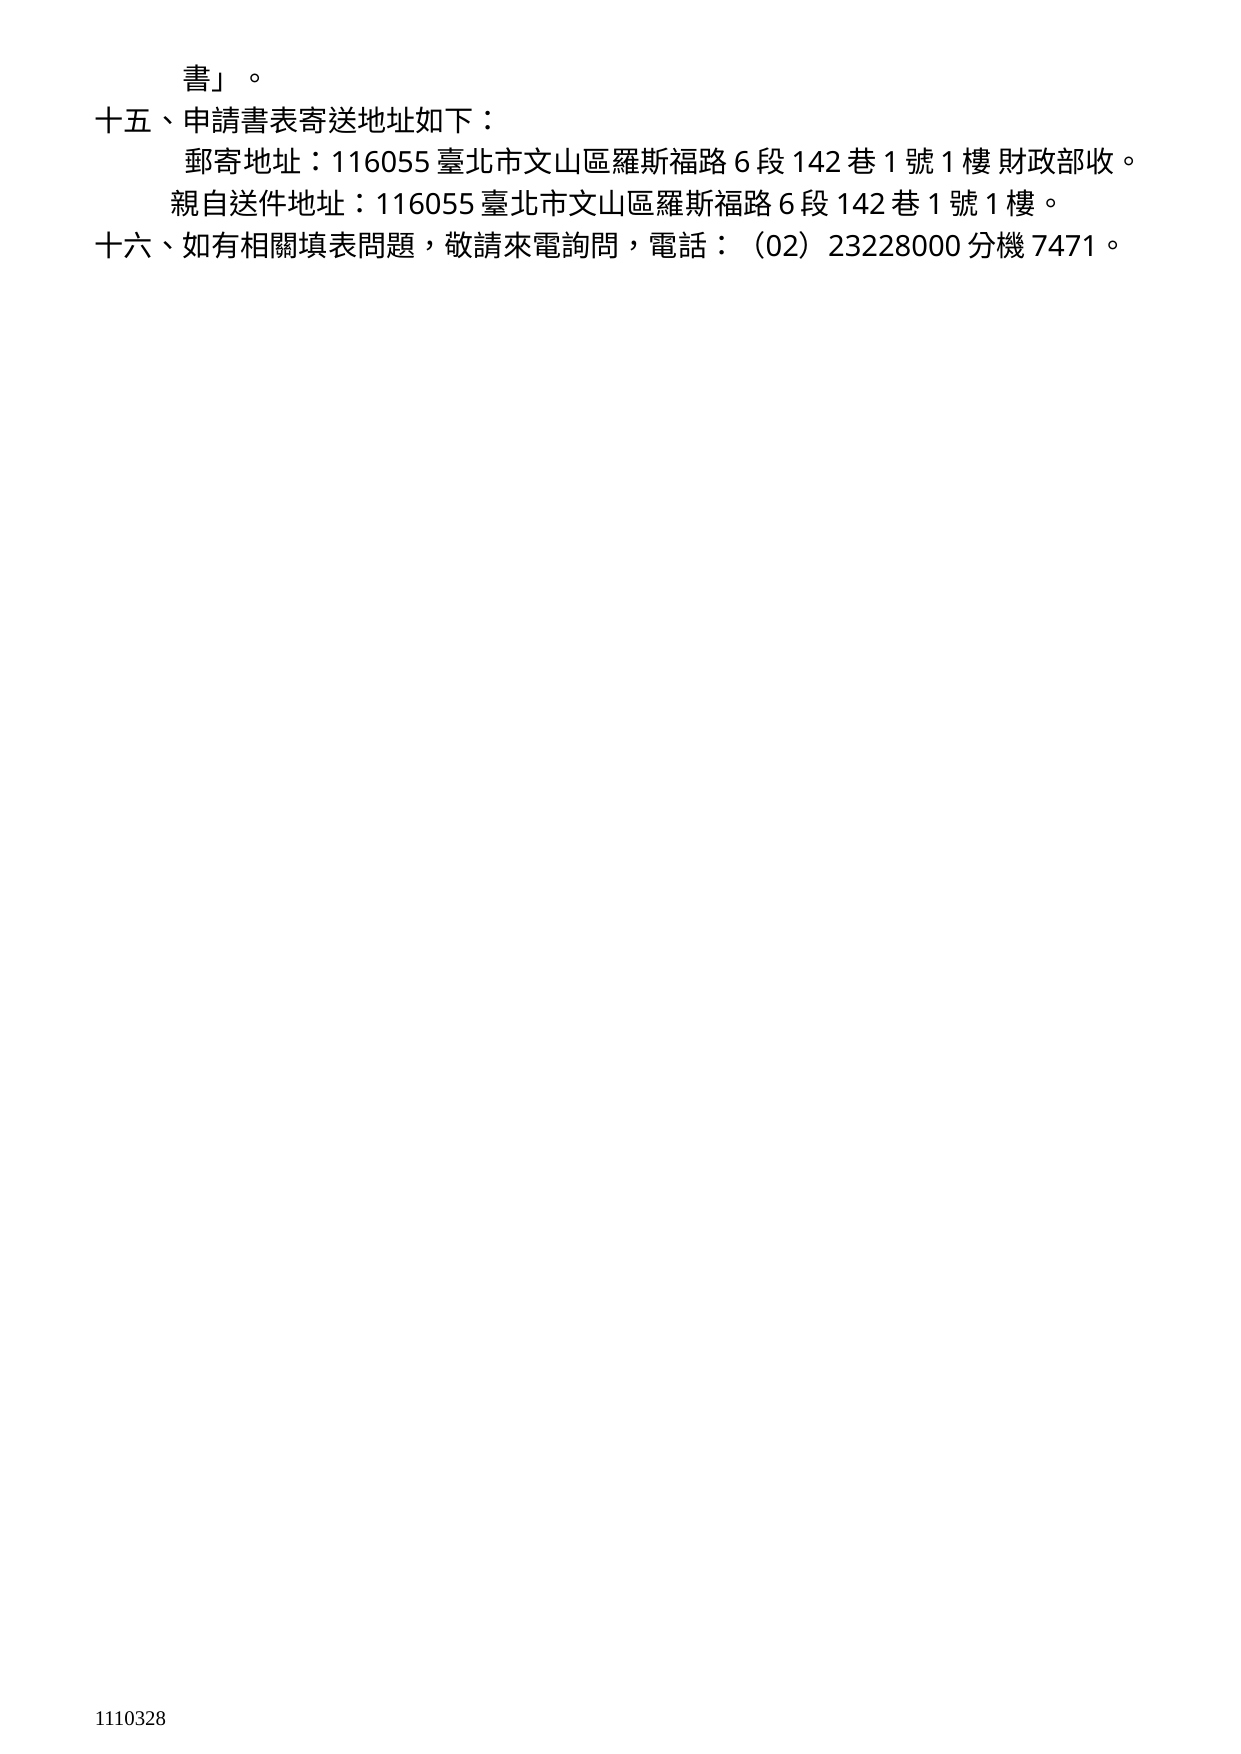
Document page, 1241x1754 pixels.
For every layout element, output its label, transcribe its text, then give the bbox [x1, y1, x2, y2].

text 十五、申請書表寄送地址如下： [94, 98, 1146, 139]
text 郵寄地址：116055臺北市文山區羅斯福路6段142巷1號1樓 財政部收。 [132, 139, 1146, 181]
text 親自送件地址：116055臺北市文山區羅斯福路6段142巷1號1樓。 [132, 181, 1146, 223]
text 書」。 [94, 56, 1146, 98]
text 十六、如有相關填表問題，敬請來電詢問，電話：（02）23228000分機7471。 [94, 223, 1146, 264]
